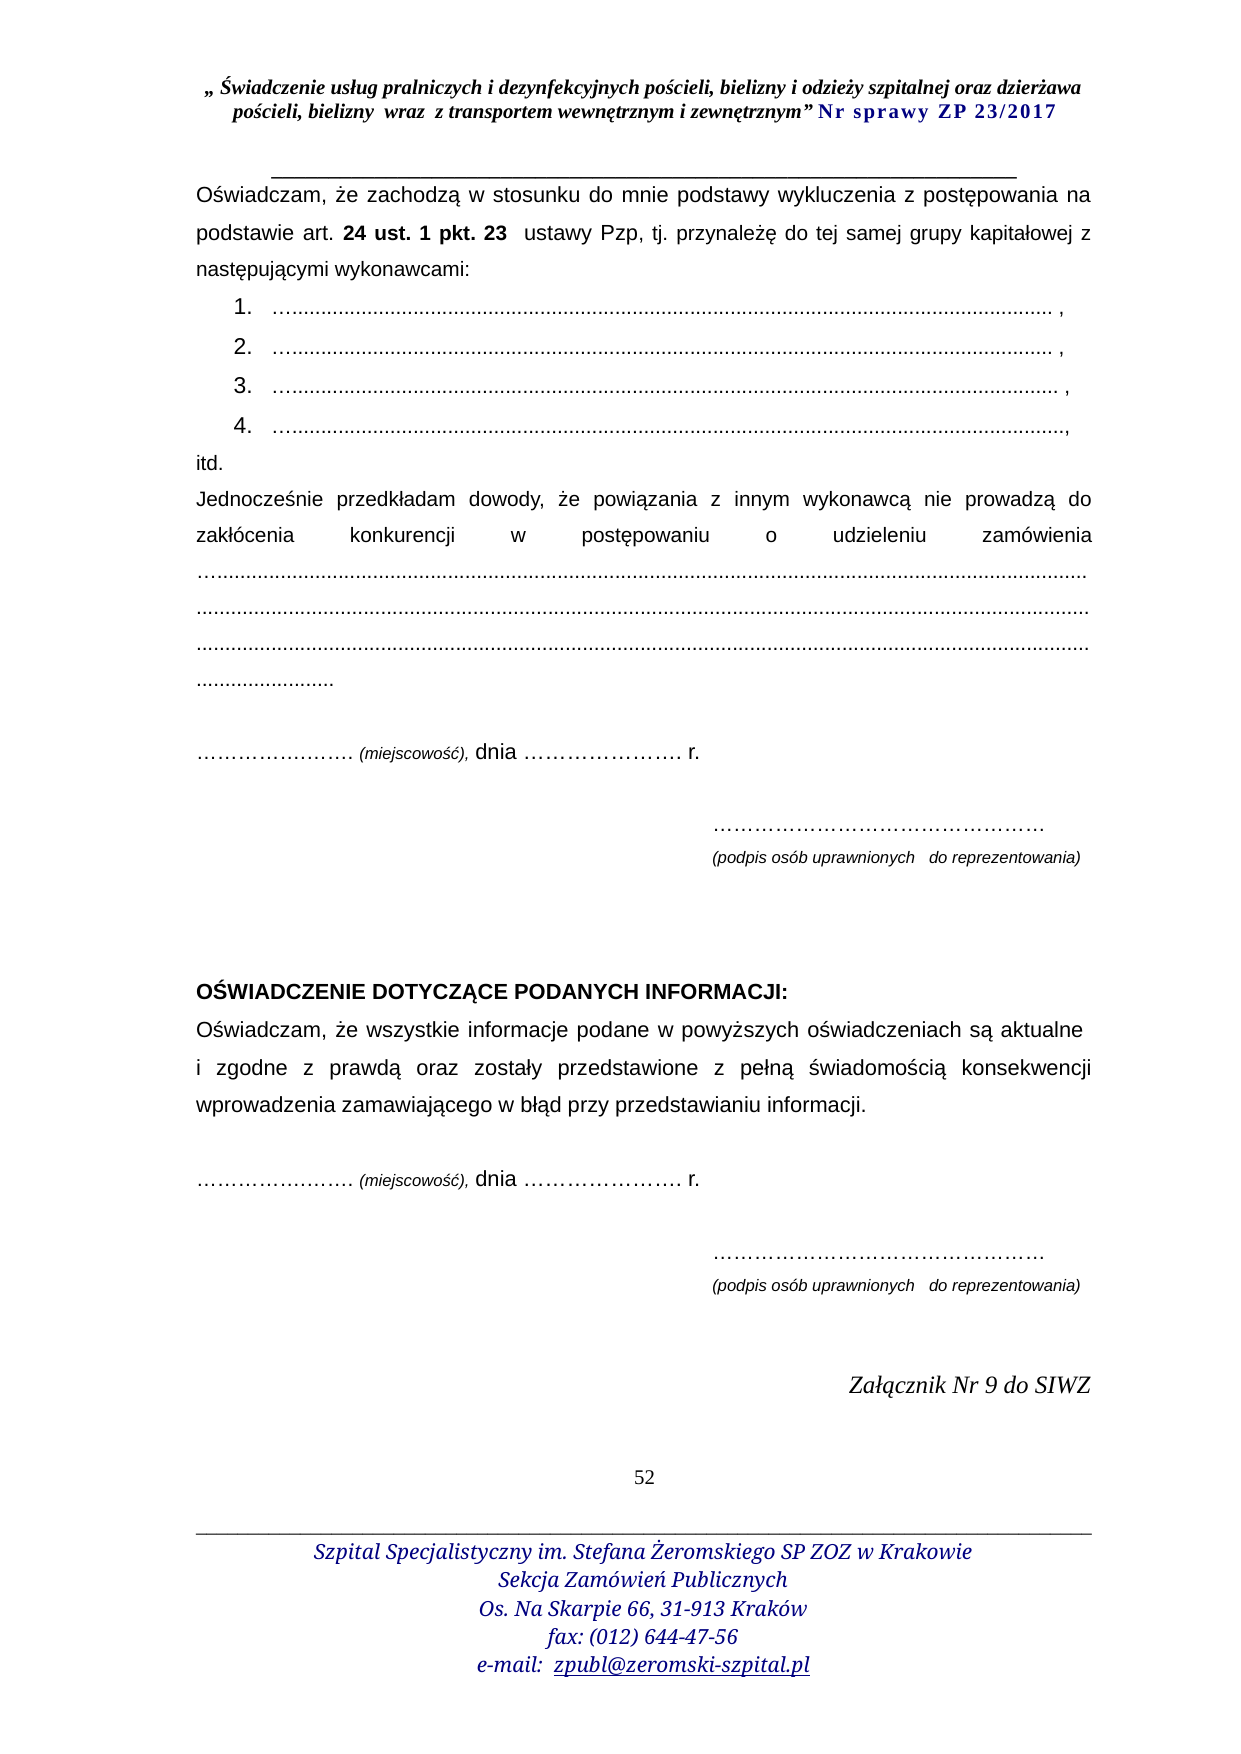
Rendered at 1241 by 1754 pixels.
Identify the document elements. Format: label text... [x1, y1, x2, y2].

list …......................................................................................................................................, [233, 412, 1093, 438]
text OŚWIADCZENIE DOTYCZĄCE PODANYCH INFORMACJI: [196, 979, 1093, 1004]
text (podpis osób uprawnionych do reprezentowania) [196, 1276, 1093, 1295]
text (podpis osób uprawnionych do reprezentowania) [196, 848, 1093, 867]
text …………….……. (miejscowość), dnia …………………. r. [196, 738, 1093, 764]
list ….................................................................................................................................... , [233, 293, 1093, 319]
text Oświadczam, że zachodzą w stosunku do mnie podstawy wykluczenia z postępowania na podstawie art. 24 ust. 1 pkt. 23 ustawy Pzp, tj. przynależę do tej samej grupy kapitałowej z następującymi wykonawcami: [196, 182, 1093, 281]
text ………………………………………… [196, 1240, 1093, 1264]
text Załącznik Nr 9 do SIWZ [196, 1370, 1093, 1399]
text Oświadczam, że wszystkie informacje podane w powyższych oświadczeniach są aktualne i zgodne z prawdą oraz zostały przedstawione z pełną świadomością konsekwencji wprowadzenia zamawiającego w błąd przy przedstawianiu informacji. [196, 1017, 1093, 1118]
text ………………………………………… [196, 812, 1093, 836]
text Jednocześnie przedkładam dowody, że powiązania z innym wykonawcą nie prowadzą do zakłócenia konkurencji w postępowaniu o udzieleniu zamówienia …..................................................................................................................................................................................................................................................................................................................................................................................................................................................................................................... [196, 487, 1093, 691]
list …..................................................................................................................................... , [233, 372, 1093, 398]
list ….................................................................................................................................... , [233, 333, 1093, 359]
text itd. [196, 451, 1093, 475]
text …………….……. (miejscowość), dnia …………………. r. [196, 1166, 1093, 1191]
